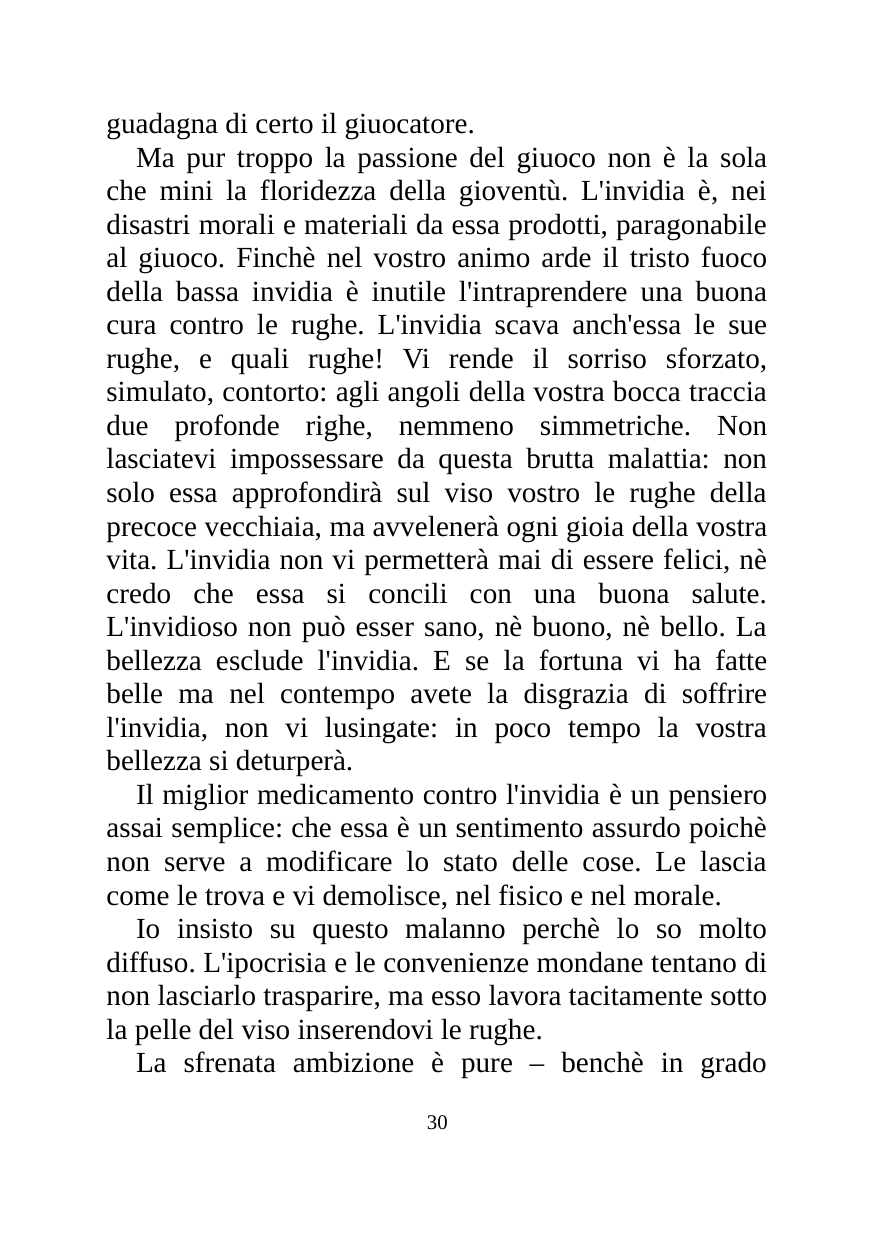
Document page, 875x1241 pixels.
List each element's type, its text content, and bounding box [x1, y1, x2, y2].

text Io insisto su questo malanno perchè lo so molto diffuso. L'ipocrisia e le convenienze mondane tentano di non lasciarlo trasparire, ma esso lavora tacitamente sotto la pelle del viso inserendovi le rughe. [106, 911, 768, 1045]
text Ma pur troppo la passione del giuoco non è la sola che mini la floridezza della gioventù. L'invidia è, nei disastri morali e materiali da essa prodotti, paragonabile al giuoco. Finchè nel vostro animo arde il tristo fuoco della bassa invidia è inutile l'intraprendere una buona cura contro le rughe. L'invidia scava anch'essa le sue rughe, e quali rughe! Vi rende il sorriso sforzato, simulato, contorto: agli angoli della vostra bocca traccia due profonde righe, nemmeno simmetriche. Non lasciatevi impossessare da questa brutta malattia: non solo essa approfondirà sul viso vostro le rughe della precoce vecchiaia, ma avvelenerà ogni gioia della vostra vita. L'invidia non vi permetterà mai di essere felici, nè credo che essa si concili con una buona salute. L'invidioso non può esser sano, nè buono, nè bello. La bellezza esclude l'invidia. E se la fortuna vi ha fatte belle ma nel contempo avete la disgrazia di soffrire l'invidia, non vi lusingate: in poco tempo la vostra bellezza si deturperà. [106, 140, 768, 777]
text guadagna di certo il giuocatore. [106, 106, 768, 140]
text Il miglior medicamento contro l'invidia è un pensiero assai semplice: che essa è un sentimento assurdo poichè non serve a modificare lo stato delle cose. Le lascia come le trova e vi demolisce, nel fisico e nel morale. [106, 777, 768, 911]
text La sfrenata ambizione è pure – benchè in grado [106, 1045, 768, 1079]
